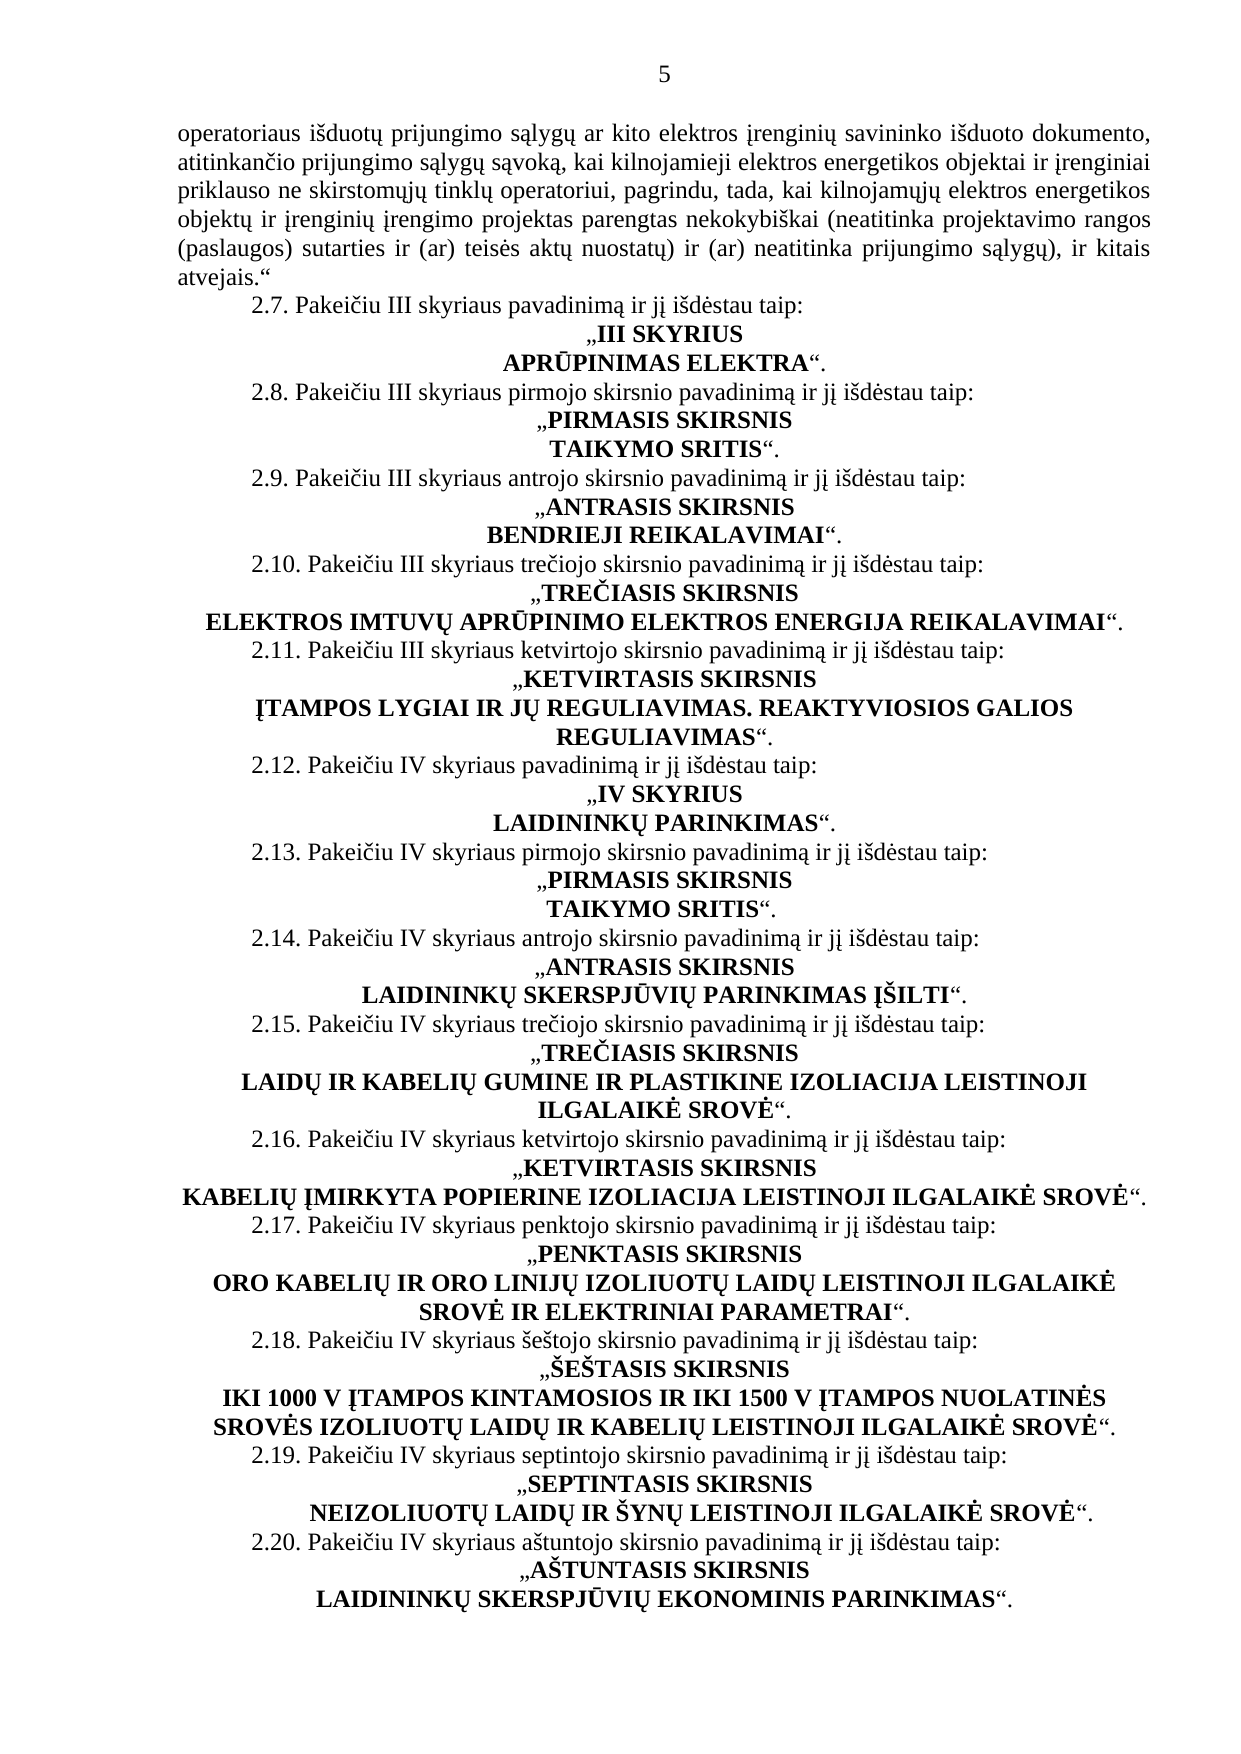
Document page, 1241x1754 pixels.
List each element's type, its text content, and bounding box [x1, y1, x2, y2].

text „IV SKYRIUS [177, 779, 1152, 808]
text 2.7. Pakeičiu III skyriaus pavadinimą ir jį išdėstau taip: [177, 291, 1152, 319]
text NEIZOLIUOTŲ LAIDŲ IR ŠYNŲ LEISTINOJI ILGALAIKĖ SROVĖ“. [177, 1498, 1152, 1527]
text IKI 1000 V ĮTAMPOS KINTAMOSIOS IR IKI 1500 V ĮTAMPOS NUOLATINĖS SROVĖS IZOLIUOTŲ LAIDŲ IR KABELIŲ LEISTINOJI ILGALAIKĖ SROVĖ“. [177, 1383, 1152, 1441]
text 2.20. Pakeičiu IV skyriaus aštuntojo skirsnio pavadinimą ir jį išdėstau taip: [177, 1527, 1152, 1556]
text ELEKTROS IMTUVŲ APRŪPINIMO ELEKTROS ENERGIJA REIKALAVIMAI“. [177, 607, 1152, 636]
text ORO KABELIŲ IR ORO LINIJŲ IZOLIUOTŲ LAIDŲ LEISTINOJI ILGALAIKĖ SROVĖ IR ELEKTRINIAI PARAMETRAI“. [177, 1268, 1152, 1326]
text Laidininkų parinkimas“. [177, 808, 1152, 837]
text 2.18. Pakeičiu IV skyriaus šeštojo skirsnio pavadinimą ir jį išdėstau taip: [177, 1326, 1152, 1354]
text „PENKTASIS SKIRSNIS [177, 1239, 1152, 1268]
text LAIDININKŲ SKERSPJŪVIŲ EKONOMINIS PARINKIMAS“. [177, 1584, 1152, 1613]
text 2.12. Pakeičiu IV skyriaus pavadinimą ir jį išdėstau taip: [177, 751, 1152, 779]
text „TREČIASIS SKIRSNIS [177, 1038, 1152, 1067]
text operatoriaus išduotų prijungimo sąlygų ar kito elektros įrenginių savininko išduoto dokumento, atitinkančio prijungimo sąlygų sąvoką, kai kilnojamieji elektros energetikos objektai ir įrenginiai priklauso ne skirstomųjų tinklų operatoriui, pagrindu, tada, kai kilnojamųjų elektros energetikos objektų ir įrenginių įrengimo projektas parengtas nekokybiškai (neatitinka projektavimo rangos (paslaugos) sutarties ir (ar) teisės aktų nuostatų) ir (ar) neatitinka prijungimo sąlygų), ir kitais atvejais.“ [177, 118, 1152, 291]
text 2.13. Pakeičiu IV skyriaus pirmojo skirsnio pavadinimą ir jį išdėstau taip: [177, 837, 1152, 866]
text ĮTAMPOS LYGIAI IR JŲ REGULIAVIMAS. REAKTYVIOSIOS GALIOS REGULIAVIMAS“. [177, 693, 1152, 751]
text 2.19. Pakeičiu IV skyriaus septintojo skirsnio pavadinimą ir jį išdėstau taip: [177, 1441, 1152, 1469]
text „ANTRASIS SKIRSNIS [177, 492, 1152, 521]
text 2.16. Pakeičiu IV skyriaus ketvirtojo skirsnio pavadinimą ir jį išdėstau taip: [177, 1124, 1152, 1153]
text „TREČIASIS SKIRSNIS [177, 578, 1152, 607]
text „AŠTUNTASIS SKIRSNIS [177, 1556, 1152, 1584]
text 2.11. Pakeičiu III skyriaus ketvirtojo skirsnio pavadinimą ir jį išdėstau taip: [177, 636, 1152, 664]
text APRŪPINIMAS ELEKTRA“. [177, 348, 1152, 377]
text „KETVIRTASIS SKIRSNIS [177, 664, 1152, 693]
text BENDRIEJI REIKALAVIMAI“. [177, 521, 1152, 549]
text „PIRMASIS SKIRSNIS [177, 866, 1152, 894]
text laidŲ ir kabeliŲ gumine ir plastIKINE izoliacija LeistinoJI ilgalaikė srovė“. [177, 1067, 1152, 1124]
text „SEPTINTASIS SKIRSNIS [177, 1469, 1152, 1498]
text 2.10. Pakeičiu III skyriaus trečiojo skirsnio pavadinimą ir jį išdėstau taip: [177, 549, 1152, 578]
text 2.15. Pakeičiu IV skyriaus trečiojo skirsnio pavadinimą ir jį išdėstau taip: [177, 1009, 1152, 1038]
text 2.9. Pakeičiu III skyriaus antrojo skirsnio pavadinimą ir jį išdėstau taip: [177, 463, 1152, 492]
text TAIKYMO SRITIS“. [177, 894, 1152, 923]
text „ŠEŠTASIS SKIRSNIS [177, 1354, 1152, 1383]
text KABELIŲ ĮMIRKYTA POPIERINE IZOLIACIJA LEISTINOJI ILGALAIKĖ SROVĖ“. [177, 1182, 1152, 1211]
text „III SKYRIUS [177, 319, 1152, 348]
text 2.17. Pakeičiu IV skyriaus penktojo skirsnio pavadinimą ir jį išdėstau taip: [177, 1211, 1152, 1239]
text 2.14. Pakeičiu IV skyriaus antrojo skirsnio pavadinimą ir jį išdėstau taip: [177, 923, 1152, 952]
text „KETVIRTASIS SKIRSNIS [177, 1153, 1152, 1182]
text „ANTRASIS SKIRSNIS [177, 952, 1152, 981]
text TAIKYMO SRITIS“. [177, 434, 1152, 463]
text „PIRMASIS SKIRSNIS [177, 406, 1152, 434]
text 2.8. Pakeičiu III skyriaus pirmojo skirsnio pavadinimą ir jį išdėstau taip: [177, 377, 1152, 406]
text LAIDININKŲ SKERSPJŪVIŲ PARINKIMAS ĮŠILTI“. [177, 981, 1152, 1009]
